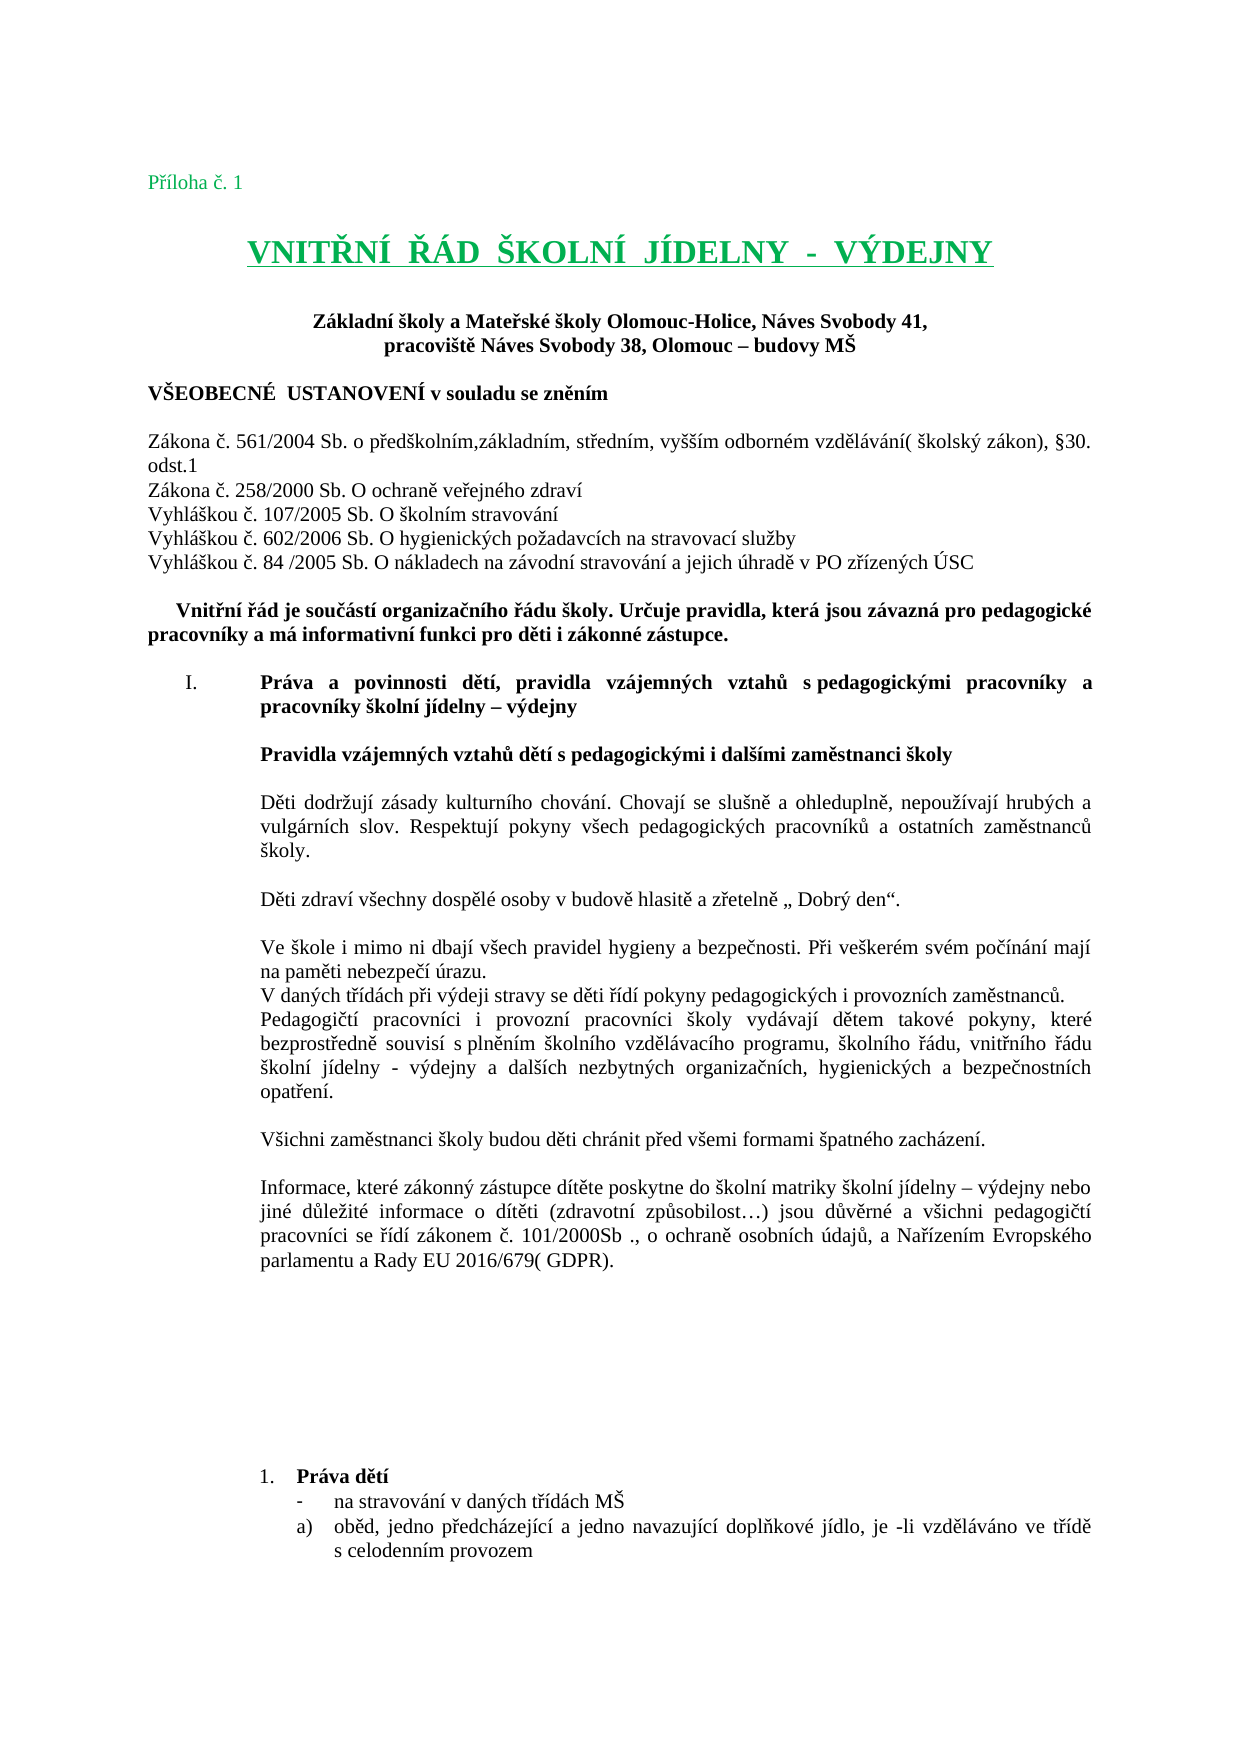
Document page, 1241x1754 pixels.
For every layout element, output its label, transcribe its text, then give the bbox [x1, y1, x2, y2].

text Pravidla vzájemných vztahů dětí s pedagogickými i dalšími zaměstnanci školy [260, 742, 1093, 766]
text Vnitřní řád je součástí organizačního řádu školy. Určuje pravidla, která jsou závazná pro pedagogické pracovníky a má informativní funkci pro děti i zákonné zástupce. [148, 598, 1093, 646]
text Zákona č. 258/2000 Sb. O ochraně veřejného zdraví [148, 477, 1093, 502]
text Děti zdraví všechny dospělé osoby v budově hlasitě a zřetelně „ Dobrý den“. [260, 887, 1093, 911]
list Práva a povinnosti dětí, pravidla vzájemných vztahů s pedagogickými pracovníky a pracovníky školní jídelny – výdejny [185, 670, 1093, 718]
text Vyhláškou č. 107/2005 Sb. O školním stravování [148, 502, 1093, 526]
text VŠEOBECNÉ USTANOVENÍ v souladu se zněním [148, 381, 1093, 405]
text V daných třídách při výdeji stravy se děti řídí pokyny pedagogických i provozních zaměstnanců. [260, 983, 1093, 1007]
text Děti dodržují zásady kulturního chování. Chovají se slušně a ohleduplně, nepoužívají hrubých a vulgárních slov. Respektují pokyny všech pedagogických pracovníků a ostatních zaměstnanců školy. [260, 790, 1093, 862]
text Zákona č. 561/2004 Sb. o předškolním,základním, středním, vyšším odborném vzdělávání( školský zákon), §30. odst.1 [148, 429, 1093, 477]
text Pedagogičtí pracovníci i provozní pracovníci školy vydávají dětem takové pokyny, které bezprostředně souvisí s plněním školního vzdělávacího programu, školního řádu, vnitřního řádu školní jídelny - výdejny a dalších nezbytných organizačních, hygienických a bezpečnostních opatření. [260, 1007, 1093, 1103]
text Vyhláškou č. 602/2006 Sb. O hygienických požadavcích na stravovací služby [148, 526, 1093, 550]
text Základní školy a Mateřské školy Olomouc-Holice, Náves Svobody 41, [148, 309, 1093, 333]
text Informace, které zákonný zástupce dítěte poskytne do školní matriky školní jídelny – výdejny nebo jiné důležité informace o dítěti (zdravotní způsobilost…) jsou důvěrné a všichni pedagogičtí pracovníci se řídí zákonem č. 101/2000Sb ., o ochraně osobních údajů, a Nařízením Evropského parlamentu a Rady EU 2016/679( GDPR). [260, 1175, 1093, 1272]
list Práva dětí [259, 1464, 1093, 1488]
list na stravování v daných třídách MŠ [296, 1488, 1093, 1513]
text Příloha č. 1 [148, 170, 1093, 194]
text VNITŘNÍ ŘÁD ŠKOLNÍ JÍDELNY - VÝDEJNY [148, 232, 1093, 271]
text Ve škole i mimo ni dbají všech pravidel hygieny a bezpečnosti. Při veškerém svém počínání mají na paměti nebezpečí úrazu. [260, 935, 1093, 983]
text pracoviště Náves Svobody 38, Olomouc – budovy MŠ [148, 333, 1093, 357]
list oběd, jedno předcházející a jedno navazující doplňkové jídlo, je -li vzděláváno ve třídě s celodenním provozem [296, 1513, 1093, 1562]
text Vyhláškou č. 84 /2005 Sb. O nákladech na závodní stravování a jejich úhradě v PO zřízených ÚSC [148, 550, 1093, 574]
text Všichni zaměstnanci školy budou děti chránit před všemi formami špatného zacházení. [260, 1127, 1093, 1151]
